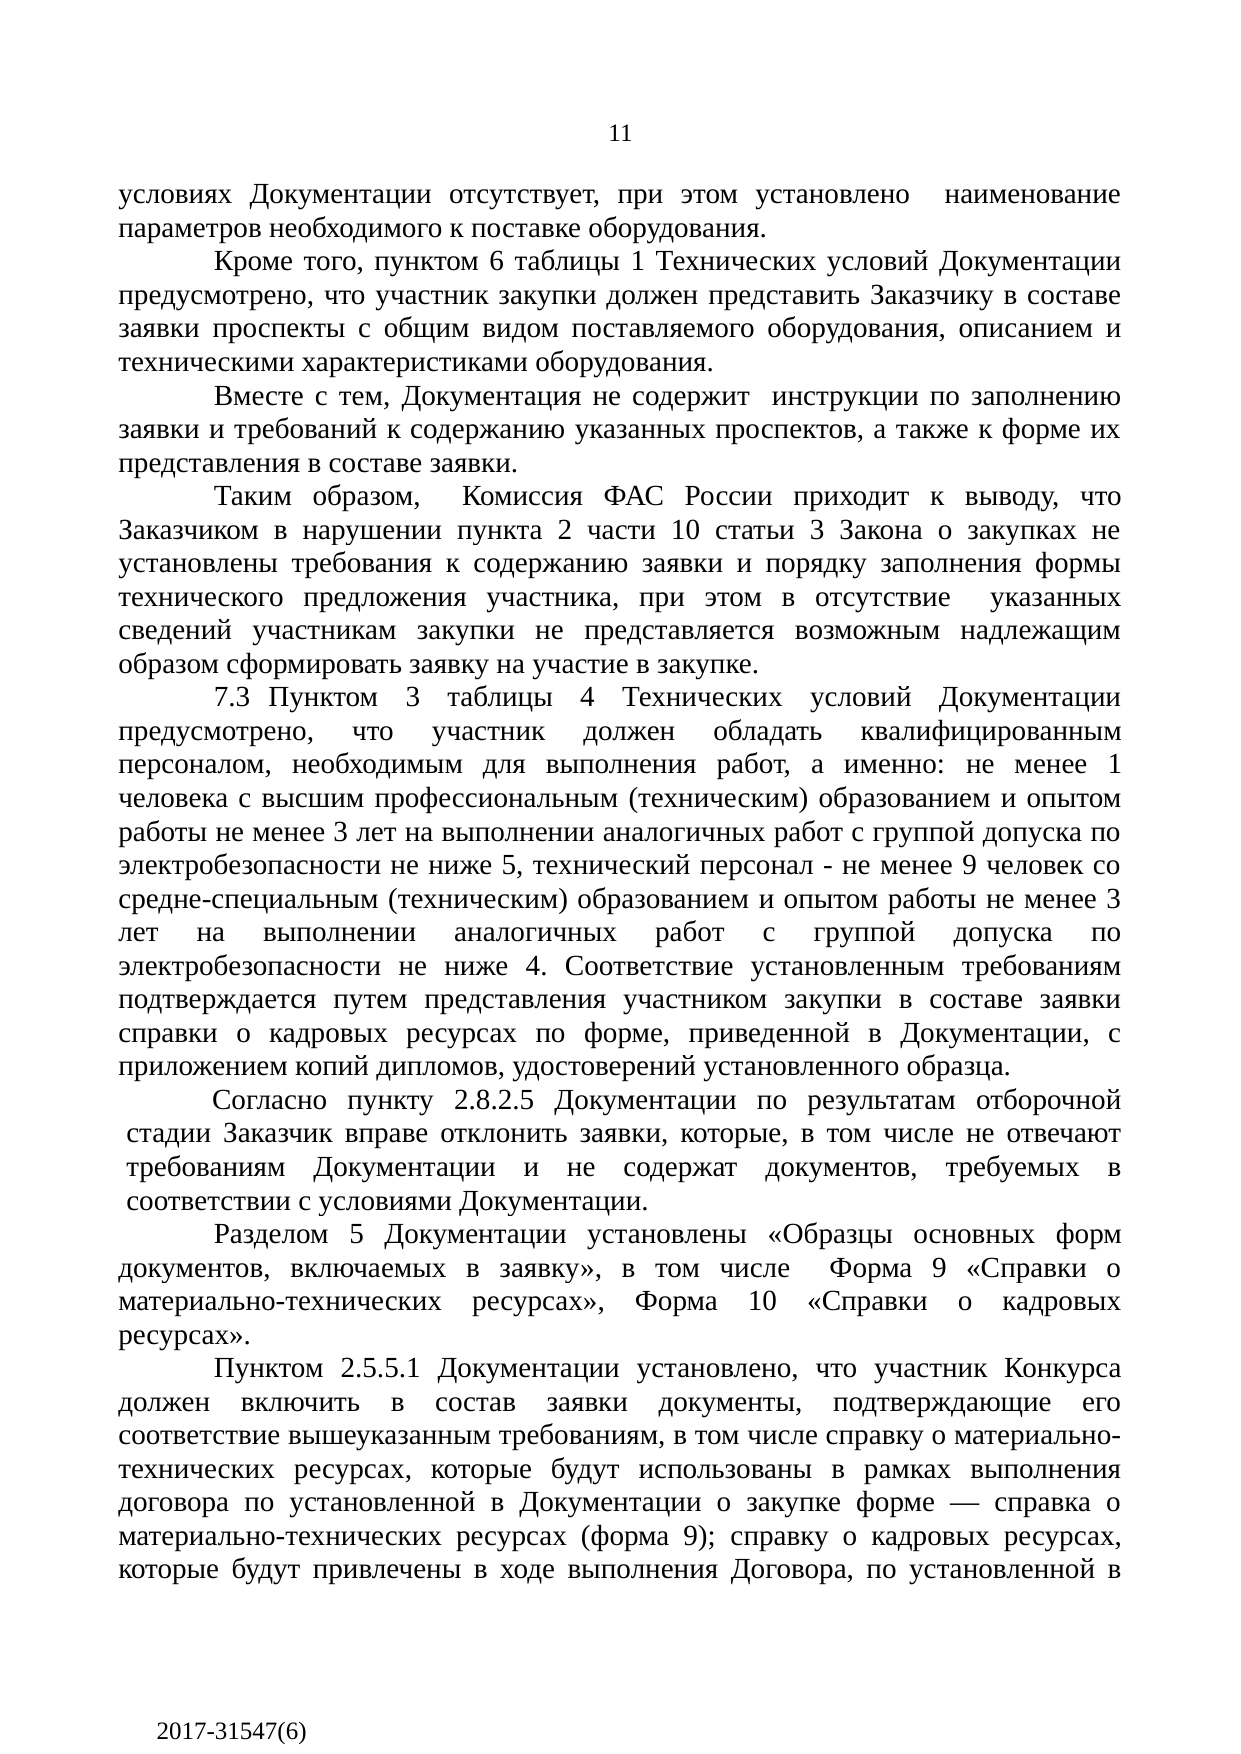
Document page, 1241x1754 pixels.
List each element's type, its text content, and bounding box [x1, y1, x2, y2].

text Согласно пункту 2.8.2.5 Документации по результатам отборочной стадии Заказчик вправе отклонить заявки, которые, в том числе не отвечают требованиям Документации и не содержат документов, требуемых в соответствии с условиями Документации. [126, 1082, 1122, 1216]
text Пунктом 2.5.5.1 Документации установлено, что участник Конкурса должен включить в состав заявки документы, подтверждающие его соответствие вышеуказанным требованиям, в том числе справку о материально-технических ресурсах, которые будут использованы в рамках выполнения договора по установленной в Документации о закупке форме — справка о материально-технических ресурсах (форма 9); справку о кадровых ресурсах, которые будут привлечены в ходе выполнения Договора, по установленной в [118, 1350, 1122, 1585]
text Разделом 5 Документации установлены «Образцы основных форм документов, включаемых в заявку», в том числе Форма 9 «Справки о материально-технических ресурсах», Форма 10 «Справки о кадровых ресурсах». [118, 1216, 1122, 1350]
text Кроме того, пунктом 6 таблицы 1 Технических условий Документации предусмотрено, что участник закупки должен представить Заказчику в составе заявки проспекты с общим видом поставляемого оборудования, описанием и техническими характеристиками оборудования. [118, 243, 1122, 378]
text Таким образом, Комиссия ФАС России приходит к выводу, что Заказчиком в нарушении пункта 2 части 10 статьи 3 Закона о закупках не установлены требования к содержанию заявки и порядку заполнения формы технического предложения участника, при этом в отсутствие указанных сведений участникам закупки не представляется возможным надлежащим образом сформировать заявку на участие в закупке. [118, 478, 1122, 679]
text Вместе с тем, Документация не содержит инструкции по заполнению заявки и требований к содержанию указанных проспектов, а также к форме их представления в составе заявки. [118, 378, 1122, 478]
list Пунктом 3 таблицы 4 Технических условий Документации предусмотрено, что участник должен обладать квалифицированным персоналом, необходимым для выполнения работ, а именно: не менее 1 человека с высшим профессиональным (техническим) образованием и опытом работы не менее 3 лет на выполнении аналогичных работ с группой допуска по электробезопасности не ниже 5, технический персонал - не менее 9 человек со средне-специальным (техническим) образованием и опытом работы не менее 3 лет на выполнении аналогичных работ с группой допуска по электробезопасности не ниже 4. Соответствие установленным требованиям подтверждается путем представления участником закупки в составе заявки справки о кадровых ресурсах по форме, приведенной в Документации, с приложением копий дипломов, удостоверений установленного образца. [118, 679, 1122, 1082]
text условиях Документации отсутствует, при этом установлено наименование параметров необходимого к поставке оборудования. [118, 176, 1122, 243]
